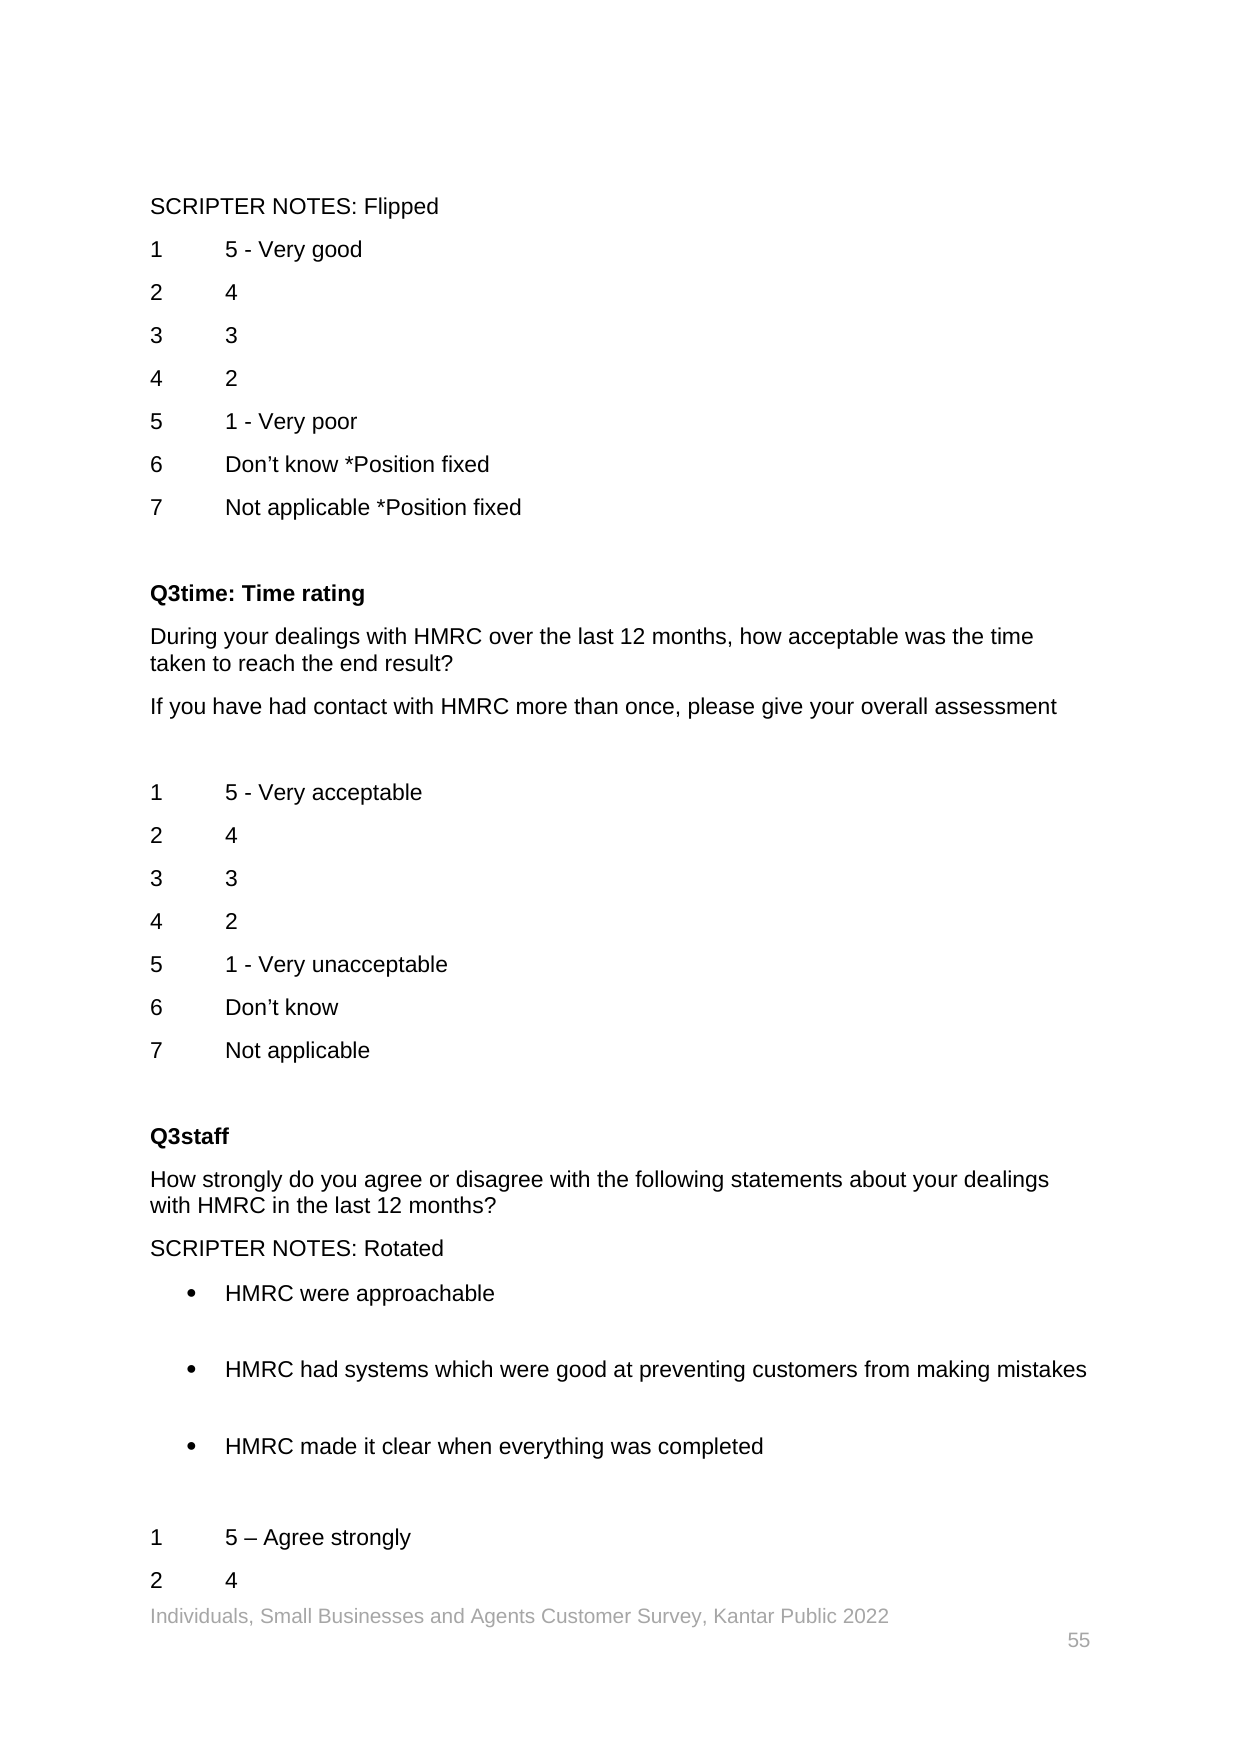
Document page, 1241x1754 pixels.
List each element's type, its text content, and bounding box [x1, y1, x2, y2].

list HMRC made it clear when everything was completed [187, 1431, 1090, 1460]
text 1 5 - Very acceptable [150, 779, 1090, 805]
text 1 5 - Very good [150, 236, 1090, 262]
text During your dealings with HMRC over the last 12 months, how acceptable was the time taken to reach the end result? [150, 623, 1090, 676]
text 5 1 - Very unacceptable [150, 951, 1090, 977]
text 3 3 [150, 322, 1090, 348]
text 1 5 – Agree strongly [150, 1524, 1090, 1550]
text How strongly do you agree or disagree with the following statements about your dealings with HMRC in the last 12 months? [150, 1166, 1090, 1218]
text SCRIPTER NOTES: Rotated [150, 1235, 1090, 1262]
text SCRIPTER NOTES: Flipped [150, 193, 1090, 219]
text Q3time: Time rating [150, 580, 1090, 607]
text 7 Not applicable [150, 1037, 1090, 1063]
text 4 2 [150, 365, 1090, 391]
text 2 4 [150, 1567, 1090, 1593]
text 5 1 - Very poor [150, 408, 1090, 434]
text Q3staff [150, 1123, 1090, 1149]
text If you have had contact with HMRC more than once, please give your overall assessment [150, 693, 1090, 719]
text 6 Don’t know *Position fixed [150, 451, 1090, 477]
text 2 4 [150, 822, 1090, 848]
text 7 Not applicable *Position fixed [150, 494, 1090, 521]
text 4 2 [150, 908, 1090, 934]
list HMRC had systems which were good at preventing customers from making mistakes [187, 1354, 1090, 1384]
list HMRC were approachable [187, 1278, 1090, 1307]
text 3 3 [150, 865, 1090, 891]
text 2 4 [150, 279, 1090, 305]
text 6 Don’t know [150, 994, 1090, 1020]
